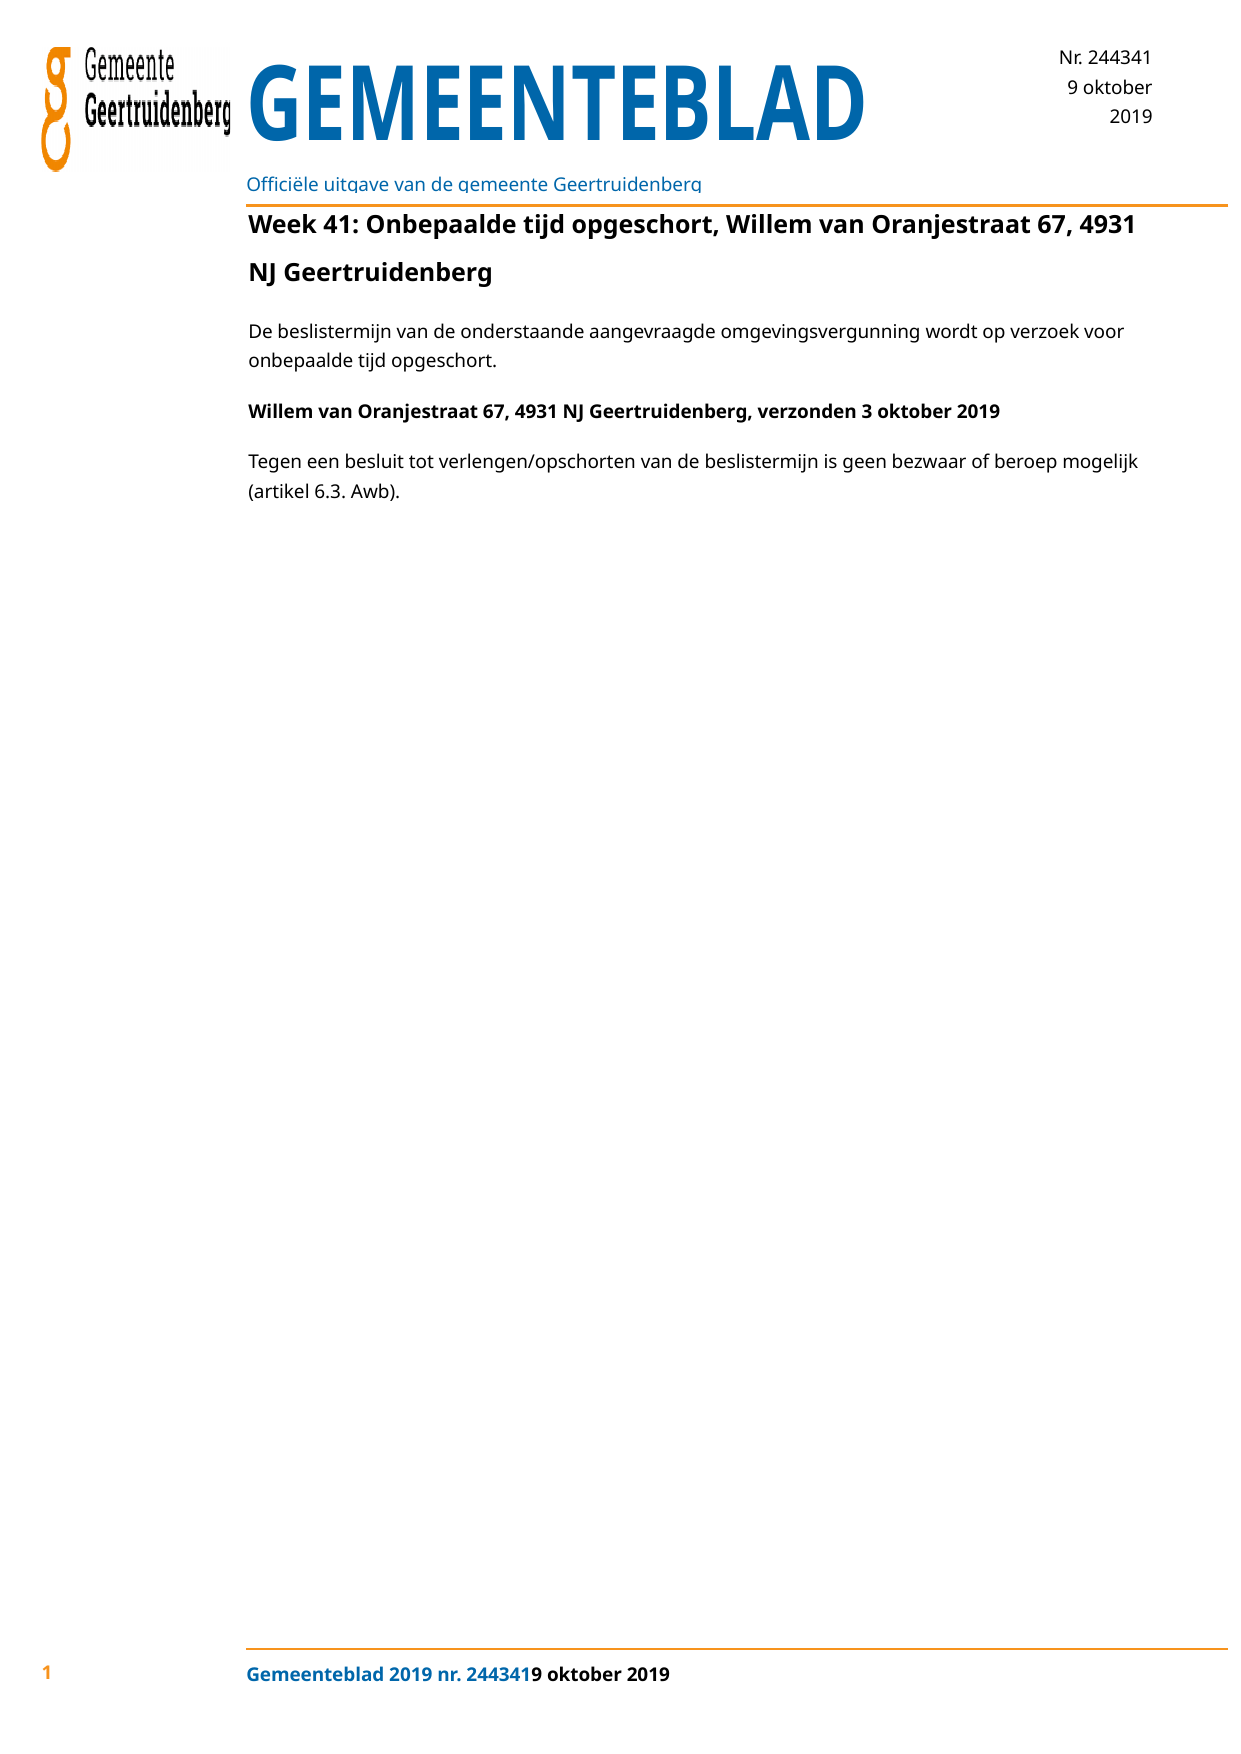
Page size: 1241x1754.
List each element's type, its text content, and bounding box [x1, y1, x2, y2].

text Week 41: Onbepaalde tijd opgeschort, Willem van Oranjestraat 67, 4931 NJ Geertruidenberg [248, 207, 1152, 288]
text De beslistermijn van de onderstaande aangevraagde omgevingsvergunning wordt op verzoek voor onbepaalde tijd opgeschort. [248, 318, 1152, 373]
text Willem van Oranjestraat 67, 4931 NJ Geertruidenberg, verzonden 3 oktober 2019 [248, 398, 1152, 424]
text Tegen een besluit tot verlengen/opschorten van de beslistermijn is geen bezwaar of beroep mogelijk (artikel 6.3. Awb). [248, 448, 1152, 504]
picture [41, 47, 231, 172]
